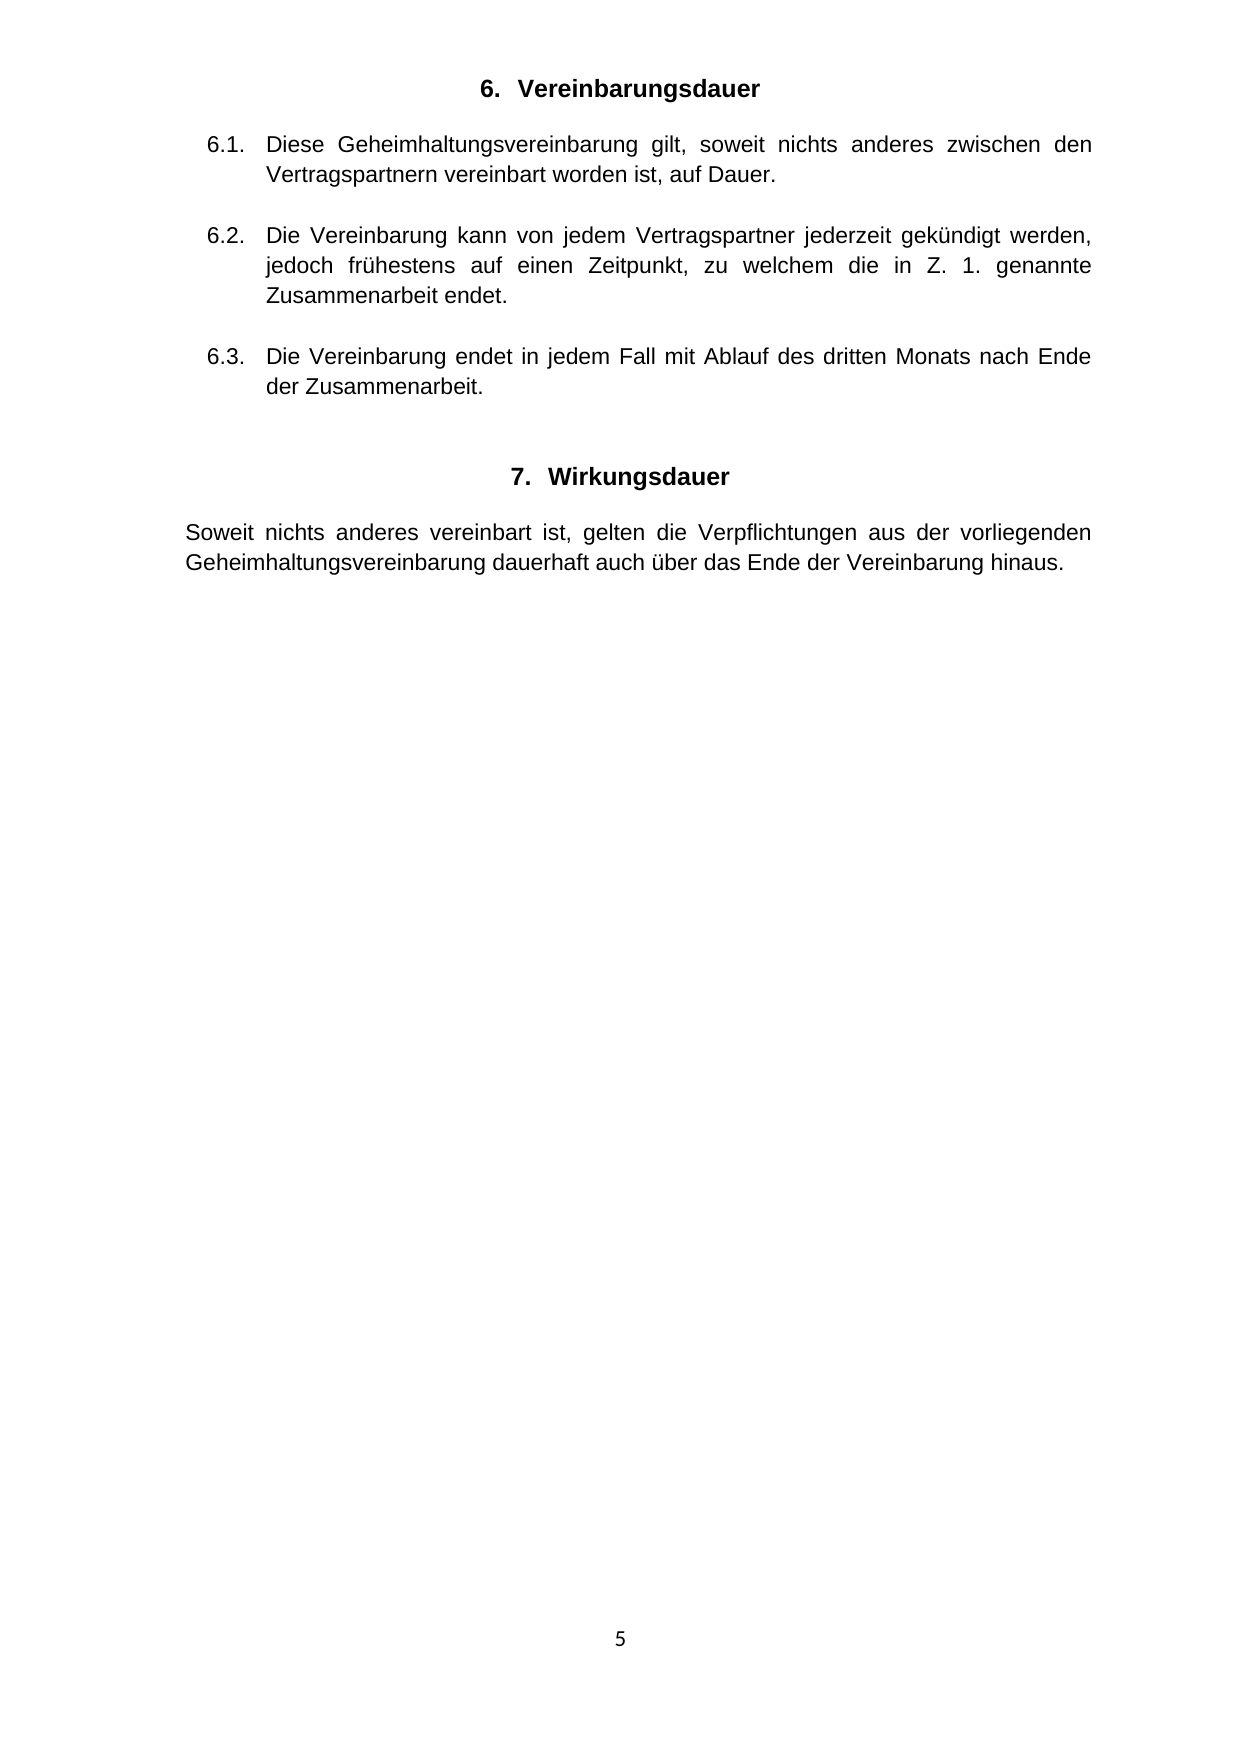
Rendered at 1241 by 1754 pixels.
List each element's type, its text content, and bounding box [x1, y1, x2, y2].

list Die Vereinbarung endet in jedem Fall mit Ablauf des dritten Monats nach Ende der Zusammenarbeit. [207, 343, 1093, 399]
list Soweit nichts anderes vereinbart ist, gelten die Verpflichtungen aus der vorliegenden Geheimhaltungsvereinbarung dauerhaft auch über das Ende der Vereinbarung hinaus. [185, 519, 1093, 576]
list Vereinbarungsdauer [148, 74, 1093, 102]
list Die Vereinbarung kann von jedem Vertragspartner jederzeit gekündigt werden, jedoch frühestens auf einen Zeitpunkt, zu welchem die in Z. 1. genannte Zusammenarbeit endet. [207, 222, 1093, 309]
list Wirkungsdauer [148, 461, 1093, 490]
list Diese Geheimhaltungsvereinbarung gilt, soweit nichts anderes zwischen den Vertragspartnern vereinbart worden ist, auf Dauer. [207, 131, 1093, 188]
